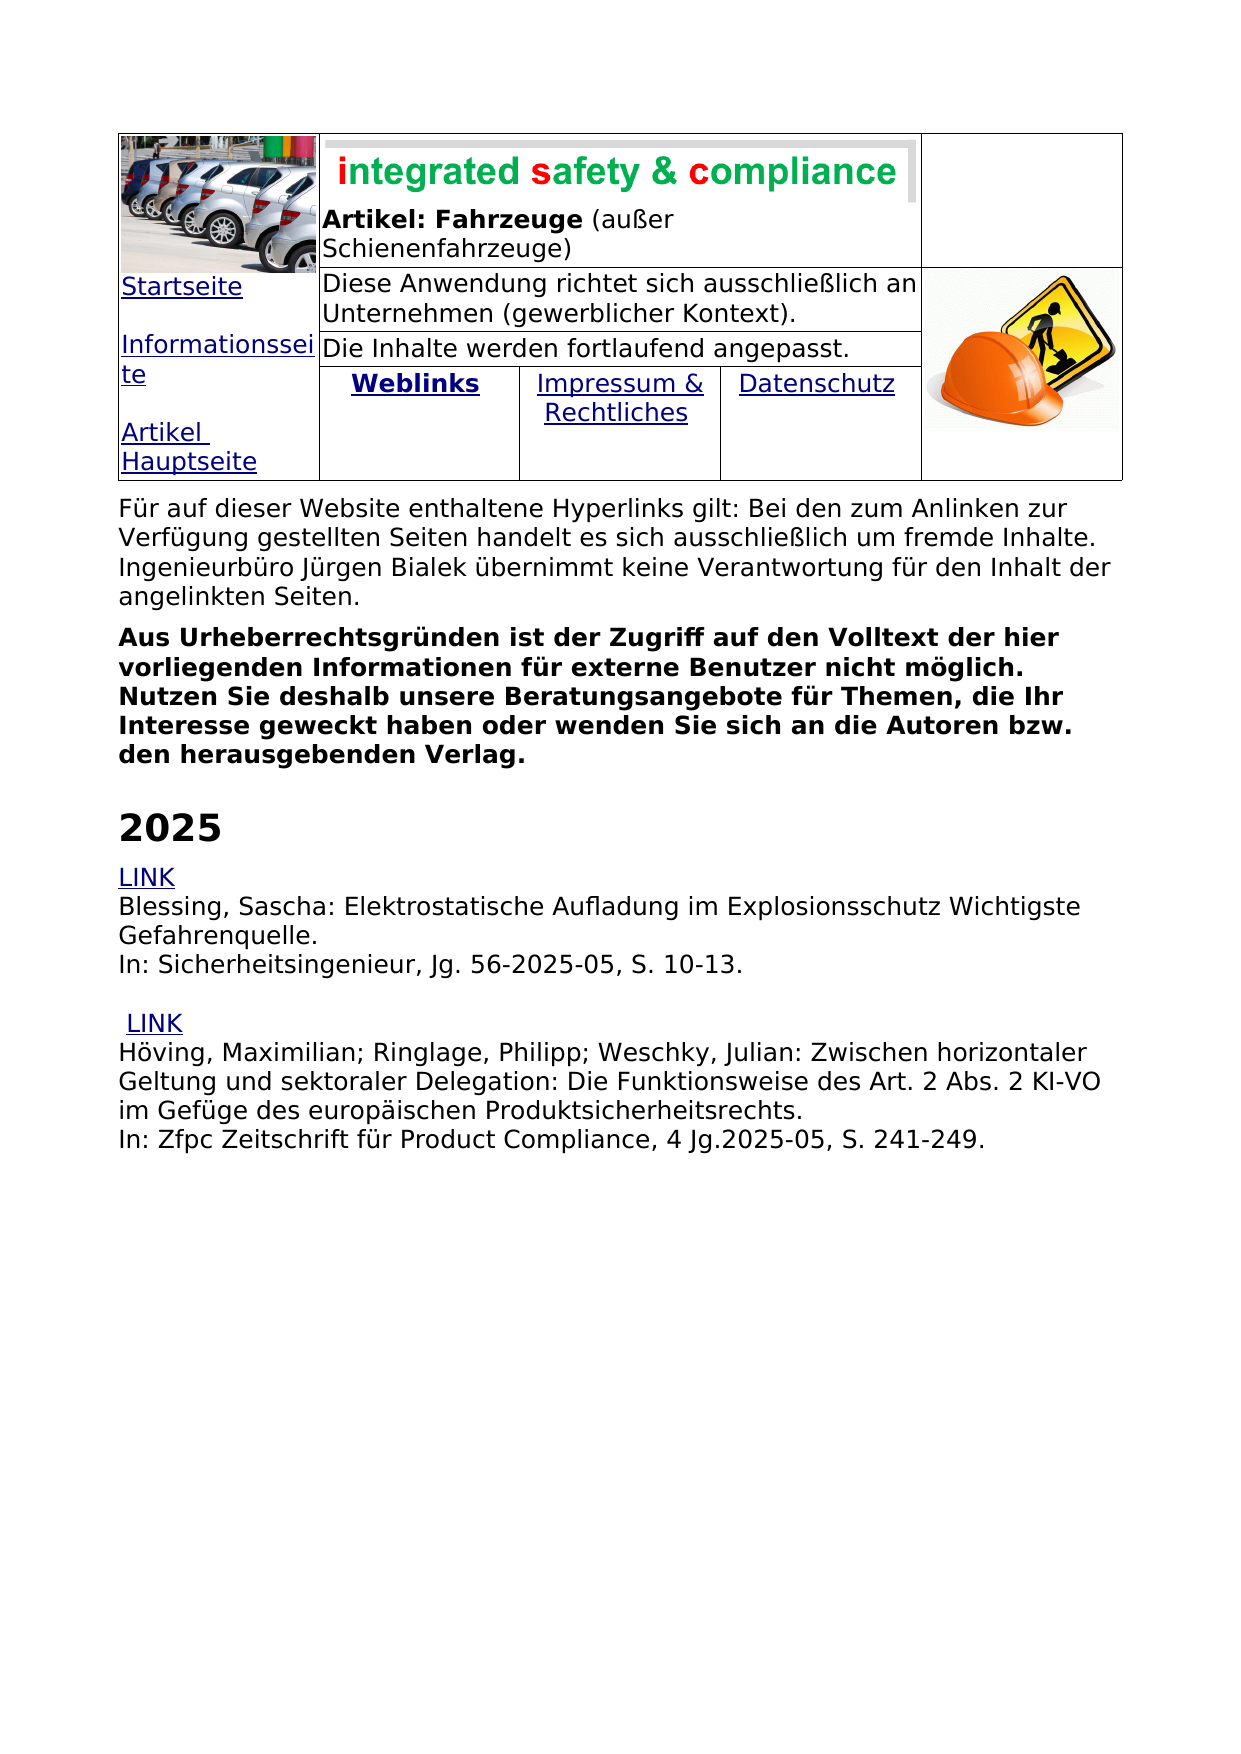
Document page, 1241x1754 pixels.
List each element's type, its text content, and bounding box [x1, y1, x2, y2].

table_cell Impressum & Rechtliches [520, 367, 720, 479]
picture [121, 136, 316, 273]
table_cell Diese Anwendung richtet sich ausschließlich an Unternehmen (gewerblicher Kontext). [320, 268, 921, 331]
table_header Artikel: Fahrzeuge (außer Schienenfahrzeuge) [320, 134, 921, 267]
text Für auf dieser Website enthaltene Hyperlinks gilt: Bei den zum Anlinken zur Verfügung gestellten Seiten handelt es sich ausschließlich um fremde Inhalte. Ingenieurbüro Jürgen Bialek übernimmt keine Verantwortung für den Inhalt der angelinkten Seiten. [118, 494, 1122, 611]
text LINK Blessing, Sascha: Elektrostatische Aufladung im Explosionsschutz Wichtigste Gefahrenquelle. In: Sicherheitsingenieur, Jg. 56-2025-05, S. 10-13. LINK Höving, Maximilian; Ringlage, Philipp; Weschky, Julian: Zwischen horizontaler Geltung und sektoraler Delegation: Die Funktionsweise des Art. 2 Abs. 2 KI-VO im Gefüge des europäischen Produktsicherheitsrechts. In: Zfpc Zeitschrift für Product Compliance, 4 Jg.2025-05, S. 241-249. [118, 863, 1122, 1213]
table_cell Datenschutz [721, 367, 921, 479]
table_header Startseite Informationsseite Artikel Hauptseite [119, 134, 319, 479]
table_header [922, 134, 1122, 267]
table_cell Die Inhalte werden fortlaufend angepasst. [320, 332, 921, 366]
subtitle 2025 [118, 807, 1122, 851]
picture [924, 269, 1120, 430]
table_cell [922, 268, 1122, 479]
picture [321, 136, 919, 206]
table_cell Weblinks [320, 367, 519, 479]
text Aus Urheberrechtsgründen ist der Zugriff auf den Volltext der hier vorliegenden Informationen für externe Benutzer nicht möglich. Nutzen Sie deshalb unsere Beratungsangebote für Themen, die Ihr Interesse geweckt haben oder wenden Sie sich an die Autoren bzw. den herausgebenden Verlag. [118, 623, 1122, 769]
